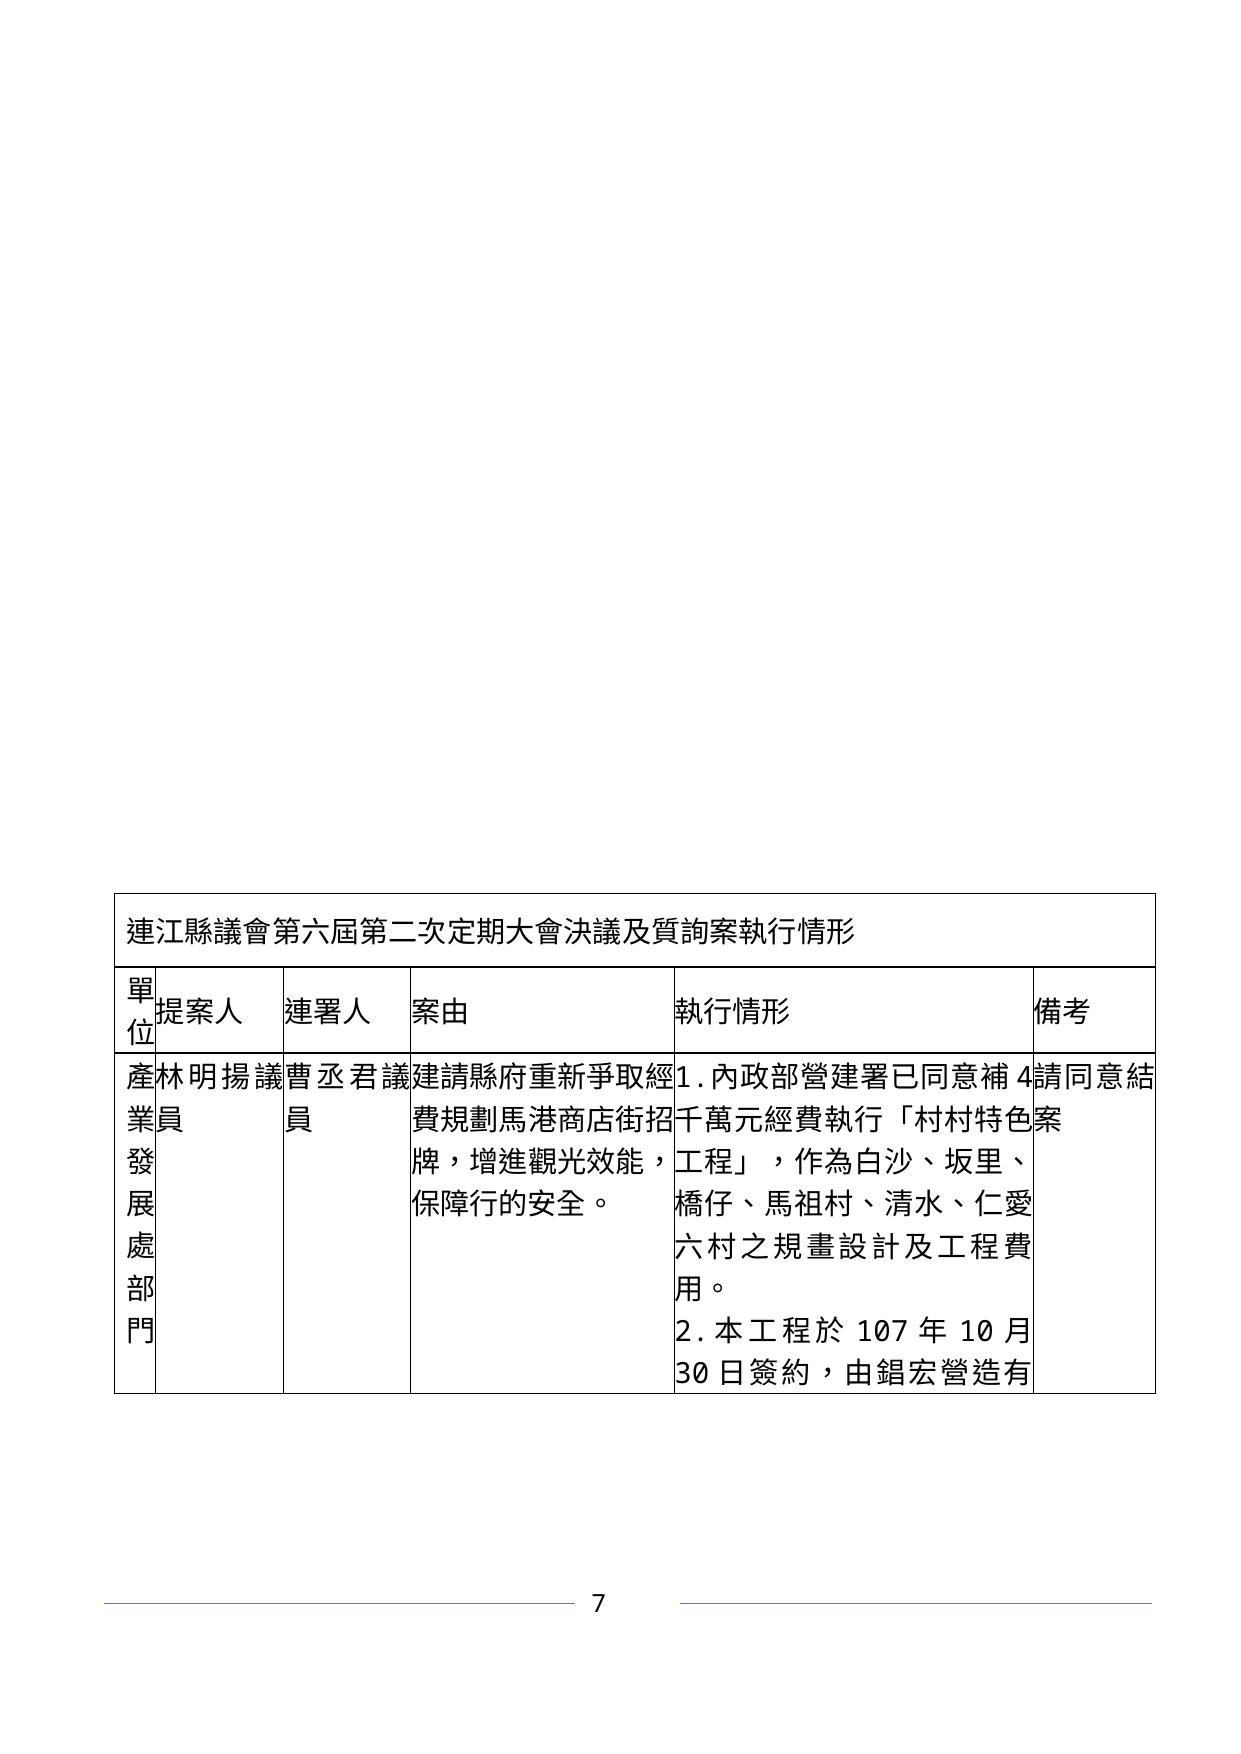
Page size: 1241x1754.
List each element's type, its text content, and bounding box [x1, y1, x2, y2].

table_cell 備考 [1034, 968, 1155, 1052]
table_cell 產業發展處部門 [115, 1054, 155, 1392]
table_cell 連署人 [284, 968, 410, 1052]
table_cell 執行情形 [675, 968, 1033, 1052]
table_cell 建請縣府重新爭取經費規劃馬港商店街招牌，增進觀光效能，保障行的安全。 [411, 1054, 674, 1392]
table_cell 曹丞君議員 [284, 1054, 410, 1392]
table_cell 1.內政部營建署已同意補4千萬元經費執行「村村特色工程」，作為白沙、坂里、橋仔、馬祖村、清水、仁愛六村之規畫設計及工程費用。 2.本工程於107年10月30日簽約，由錩宏營造有 [675, 1054, 1033, 1392]
table_header 連江縣議會第六屆第二次定期大會決議及質詢案執行情形 [115, 894, 1155, 966]
table_cell 林明揚議員 [156, 1054, 283, 1392]
table_cell 提案人 [156, 968, 283, 1052]
table_cell 單位 [115, 968, 155, 1052]
table_cell 案由 [411, 968, 674, 1052]
table_cell 請同意結案 [1034, 1054, 1155, 1392]
